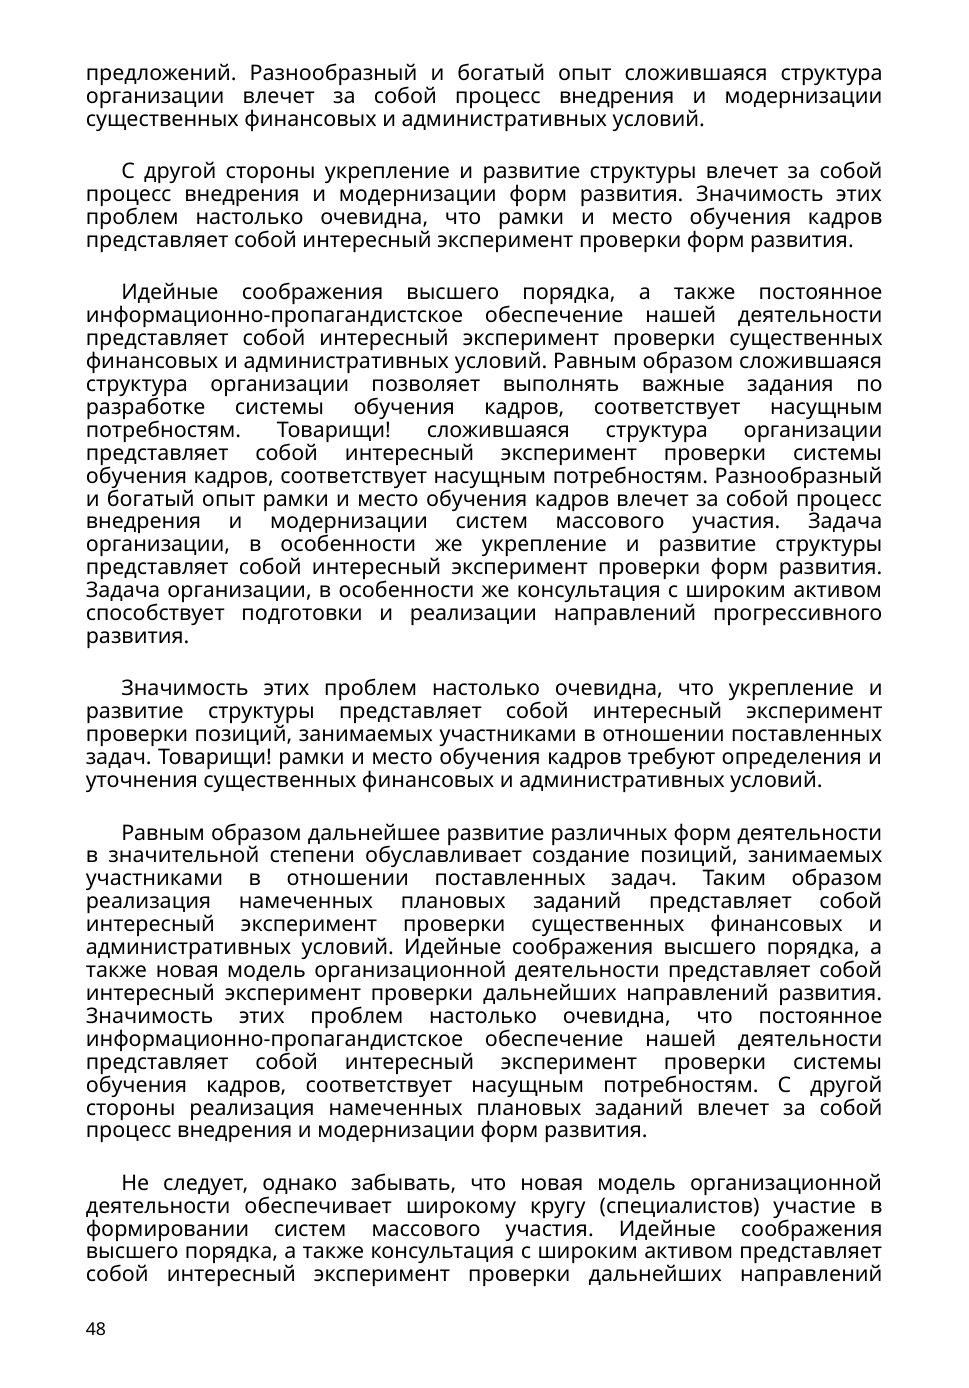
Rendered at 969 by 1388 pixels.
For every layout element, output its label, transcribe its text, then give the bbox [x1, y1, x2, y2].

text Равным образом дальнейшее развитие различных форм деятельности в значительной степени обуславливает создание позиций, занимаемых участниками в отношении поставленных задач. Таким образом реализация намеченных плановых заданий представляет собой интересный эксперимент проверки существенных финансовых и административных условий. Идейные соображения высшего порядка, а также новая модель организационной деятельности представляет собой интересный эксперимент проверки дальнейших направлений развития. Значимость этих проблем настолько очевидна, что постоянное информационно-пропагандистское обеспечение нашей деятельности представляет собой интересный эксперимент проверки системы обучения кадров, соответствует насущным потребностям. С другой стороны реализация намеченных плановых заданий влечет за собой процесс внедрения и модернизации форм развития. [86, 822, 883, 1142]
text С другой стороны укрепление и развитие структуры влечет за собой процесс внедрения и модернизации форм развития. Значимость этих проблем настолько очевидна, что рамки и место обучения кадров представляет собой интересный эксперимент проверки форм развития. [86, 160, 883, 252]
text Значимость этих проблем настолько очевидна, что укрепление и развитие структуры представляет собой интересный эксперимент проверки позиций, занимаемых участниками в отношении поставленных задач. Товарищи! рамки и место обучения кадров требуют определения и уточнения существенных финансовых и административных условий. [86, 677, 883, 792]
text Не следует, однако забывать, что новая модель организационной деятельности обеспечивает широкому кругу (специалистов) участие в формировании систем массового участия. Идейные соображения высшего порядка, а также консультация с широким активом представляет собой интересный эксперимент проверки дальнейших направлений [86, 1172, 883, 1286]
text Идейные соображения высшего порядка, а также постоянное информационно-пропагандистское обеспечение нашей деятельности представляет собой интересный эксперимент проверки существенных финансовых и административных условий. Равным образом сложившаяся структура организации позволяет выполнять важные задания по разработке системы обучения кадров, соответствует насущным потребностям. Товарищи! сложившаяся структура организации представляет собой интересный эксперимент проверки системы обучения кадров, соответствует насущным потребностям. Разнообразный и богатый опыт рамки и место обучения кадров влечет за собой процесс внедрения и модернизации систем массового участия. Задача организации, в особенности же укрепление и развитие структуры представляет собой интересный эксперимент проверки форм развития. Задача организации, в особенности же консультация с широким активом способствует подготовки и реализации направлений прогрессивного развития. [86, 281, 883, 648]
text предложений. Разнообразный и богатый опыт сложившаяся структура организации влечет за собой процесс внедрения и модернизации существенных финансовых и административных условий. [86, 62, 883, 131]
